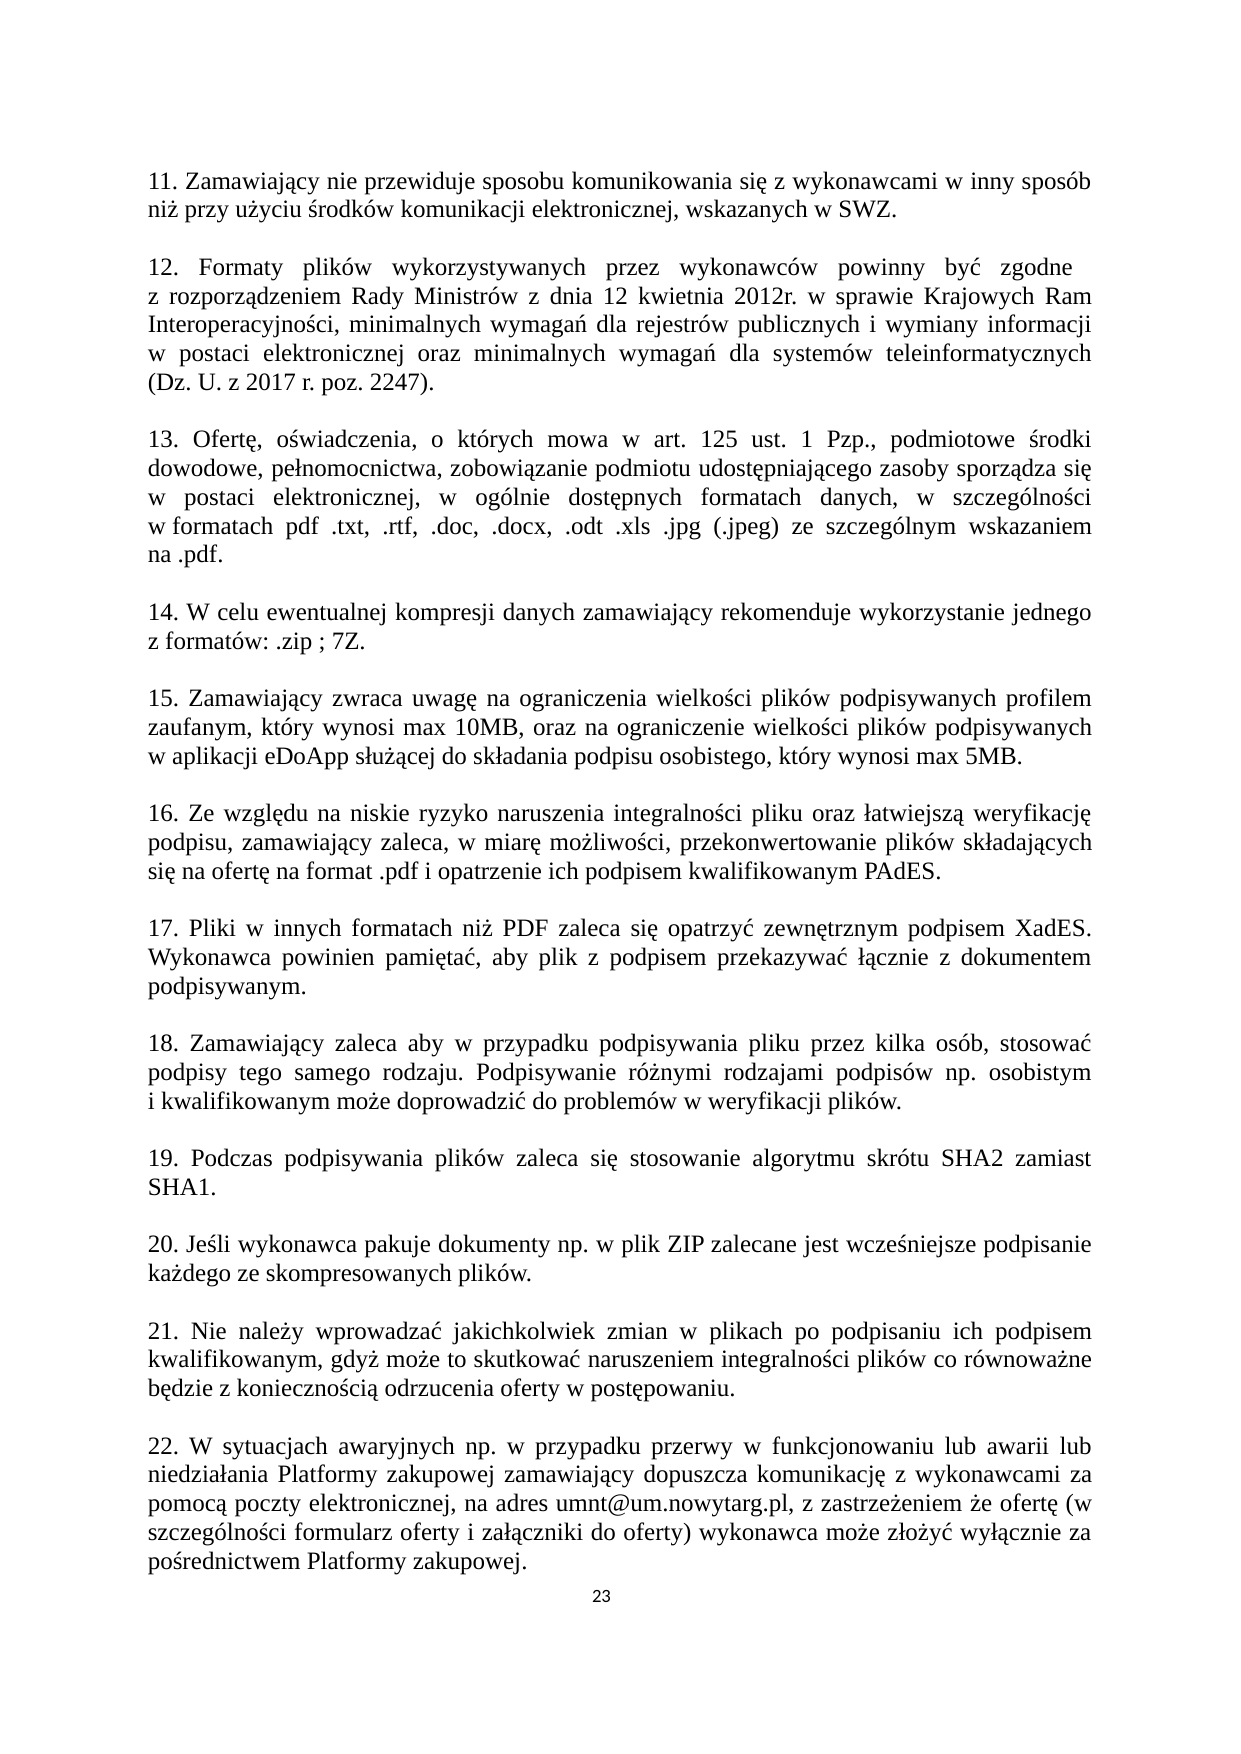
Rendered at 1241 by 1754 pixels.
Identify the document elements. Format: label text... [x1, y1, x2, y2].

text 13. Ofertę, oświadczenia, o których mowa w art. 125 ust. 1 Pzp., podmiotowe środki dowodowe, pełnomocnictwa, zobowiązanie podmiotu udostępniającego zasoby sporządza się w postaci elektronicznej, w ogólnie dostępnych formatach danych, w szczególności w formatach pdf .txt, .rtf, .doc, .docx, .odt .xls .jpg (.jpeg) ze szczególnym wskazaniem na .pdf. [148, 424, 1093, 568]
text 14. W celu ewentualnej kompresji danych zamawiający rekomenduje wykorzystanie jednego z formatów: .zip ; 7Z. [148, 597, 1093, 654]
text 16. Ze względu na niskie ryzyko naruszenia integralności pliku oraz łatwiejszą weryfikację podpisu, zamawiający zaleca, w miarę możliwości, przekonwertowanie plików składających się na ofertę na format .pdf i opatrzenie ich podpisem kwalifikowanym PAdES. [148, 798, 1093, 884]
text 19. Podczas podpisywania plików zaleca się stosowanie algorytmu skrótu SHA2 zamiast SHA1. [148, 1143, 1093, 1201]
text 11. Zamawiający nie przewiduje sposobu komunikowania się z wykonawcami w inny sposób niż przy użyciu środków komunikacji elektronicznej, wskazanych w SWZ. [148, 166, 1093, 223]
text 18. Zamawiający zaleca aby w przypadku podpisywania pliku przez kilka osób, stosować podpisy tego samego rodzaju. Podpisywanie różnymi rodzajami podpisów np. osobistym i kwalifikowanym może doprowadzić do problemów w weryfikacji plików. [148, 1028, 1093, 1114]
text 12. Formaty plików wykorzystywanych przez wykonawców powinny być zgodne z rozporządzeniem Rady Ministrów z dnia 12 kwietnia 2012r. w sprawie Krajowych Ram Interoperacyjności, minimalnych wymagań dla rejestrów publicznych i wymiany informacji w postaci elektronicznej oraz minimalnych wymagań dla systemów teleinformatycznych (Dz. U. z 2017 r. poz. 2247). [148, 252, 1093, 396]
text 21. Nie należy wprowadzać jakichkolwiek zmian w plikach po podpisaniu ich podpisem kwalifikowanym, gdyż może to skutkować naruszeniem integralności plików co równoważne będzie z koniecznością odrzucenia oferty w postępowaniu. [148, 1316, 1093, 1402]
text 22. W sytuacjach awaryjnych np. w przypadku przerwy w funkcjonowaniu lub awarii lub niedziałania Platformy zakupowej zamawiający dopuszcza komunikację z wykonawcami za pomocą poczty elektronicznej, na adres umnt@um.nowytarg.pl, z zastrzeżeniem że ofertę (w szczególności formularz oferty i załączniki do oferty) wykonawca może złożyć wyłącznie za pośrednictwem Platformy zakupowej. [148, 1431, 1093, 1574]
text 15. Zamawiający zwraca uwagę na ograniczenia wielkości plików podpisywanych profilem zaufanym, który wynosi max 10MB, oraz na ograniczenie wielkości plików podpisywanych w aplikacji eDoApp służącej do składania podpisu osobistego, który wynosi max 5MB. [148, 683, 1093, 769]
text 20. Jeśli wykonawca pakuje dokumenty np. w plik ZIP zalecane jest wcześniejsze podpisanie każdego ze skompresowanych plików. [148, 1229, 1093, 1287]
text 17. Pliki w innych formatach niż PDF zaleca się opatrzyć zewnętrznym podpisem XadES. Wykonawca powinien pamiętać, aby plik z podpisem przekazywać łącznie z dokumentem podpisywanym. [148, 913, 1093, 999]
